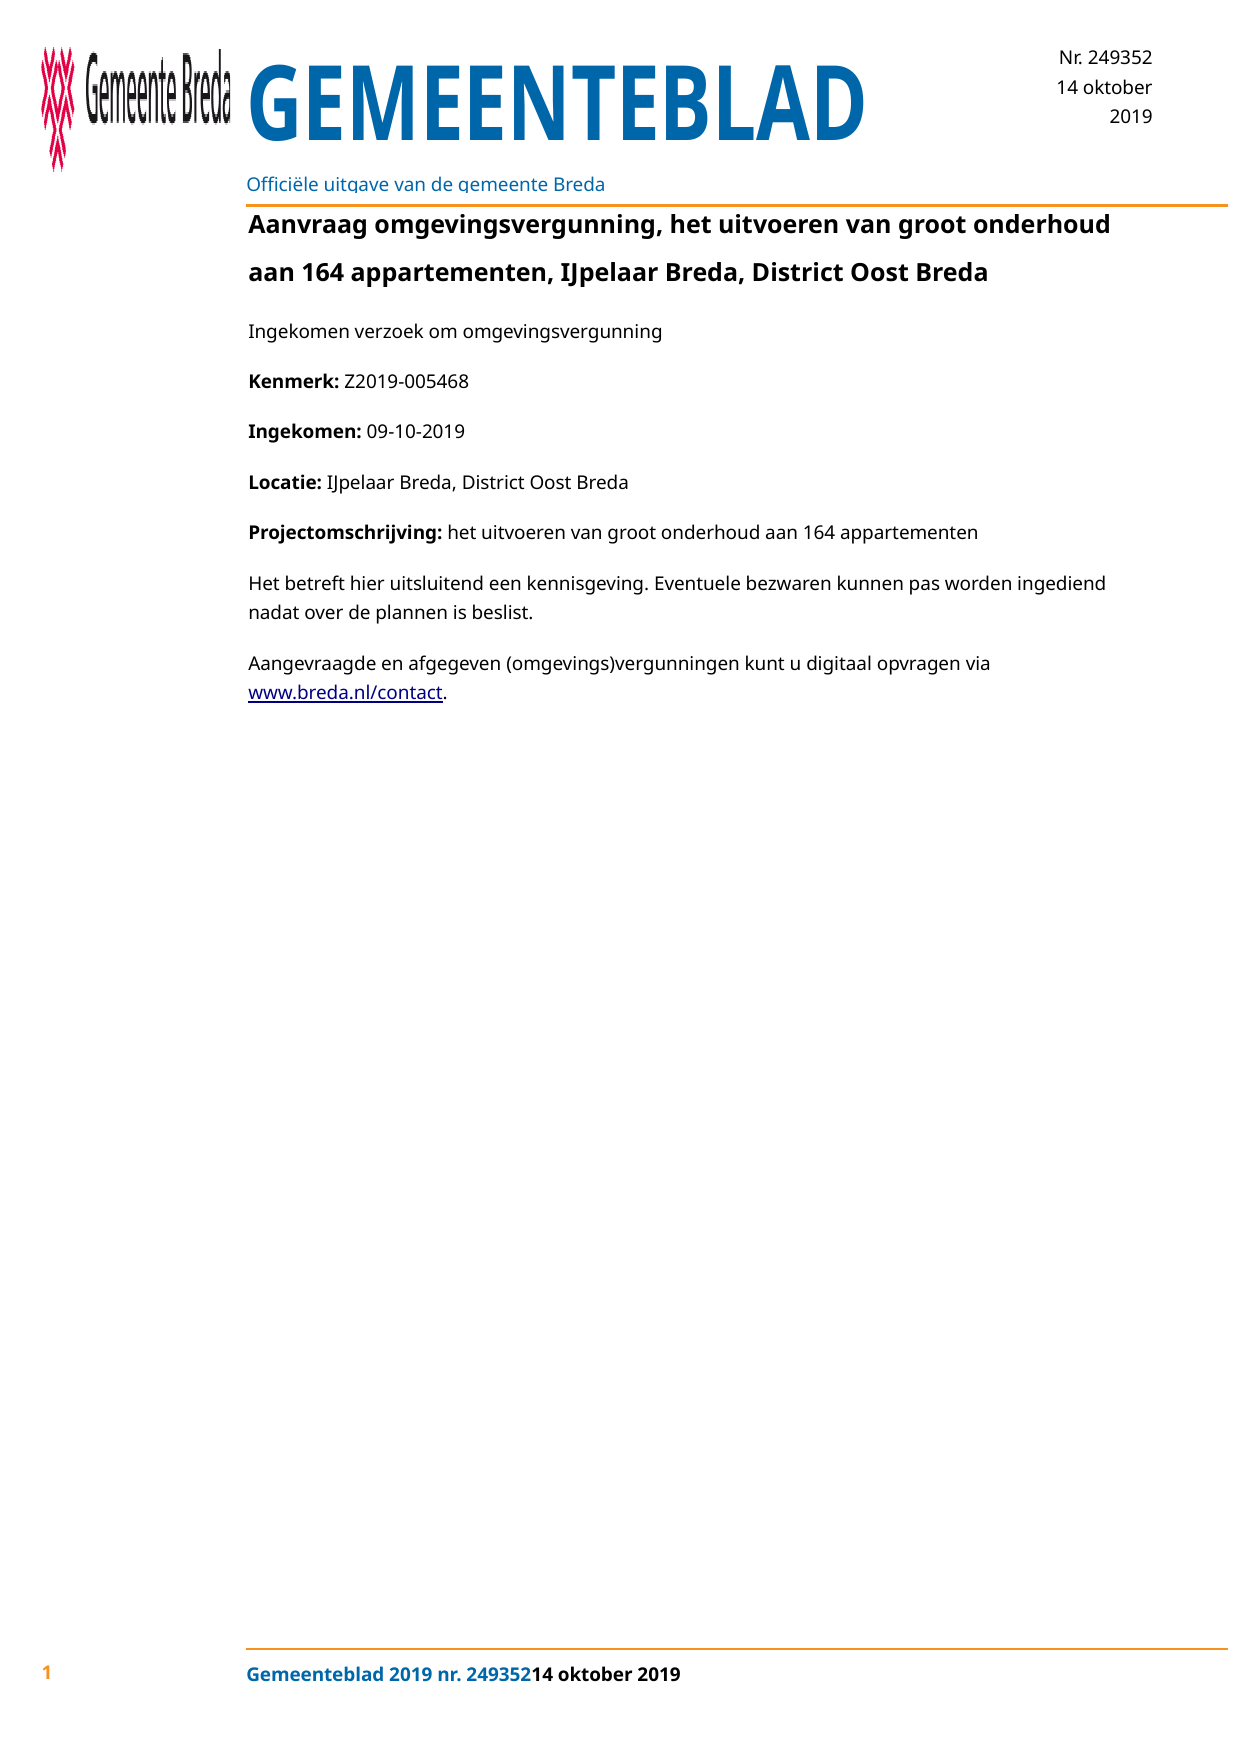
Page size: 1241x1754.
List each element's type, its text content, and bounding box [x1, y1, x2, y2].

text Ingekomen verzoek om omgevingsvergunning [248, 318, 1152, 344]
text Aangevraagde en afgegeven (omgevings)vergunningen kunt u digitaal opvragen via www.breda.nl/contact. [248, 650, 1152, 705]
picture [41, 47, 231, 172]
text Locatie: IJpelaar Breda, District Oost Breda [248, 469, 1152, 495]
text Ingekomen: 09-10-2019 [248, 419, 1152, 444]
text Projectomschrijving: het uitvoeren van groot onderhoud aan 164 appartementen [248, 519, 1152, 545]
text Aanvraag omgevingsvergunning, het uitvoeren van groot onderhoud aan 164 appartementen, IJpelaar Breda, District Oost Breda [248, 207, 1152, 288]
text Kenmerk: Z2019-005468 [248, 368, 1152, 394]
text Het betreft hier uitsluitend een kennisgeving. Eventuele bezwaren kunnen pas worden ingediend nadat over de plannen is beslist. [248, 570, 1152, 625]
